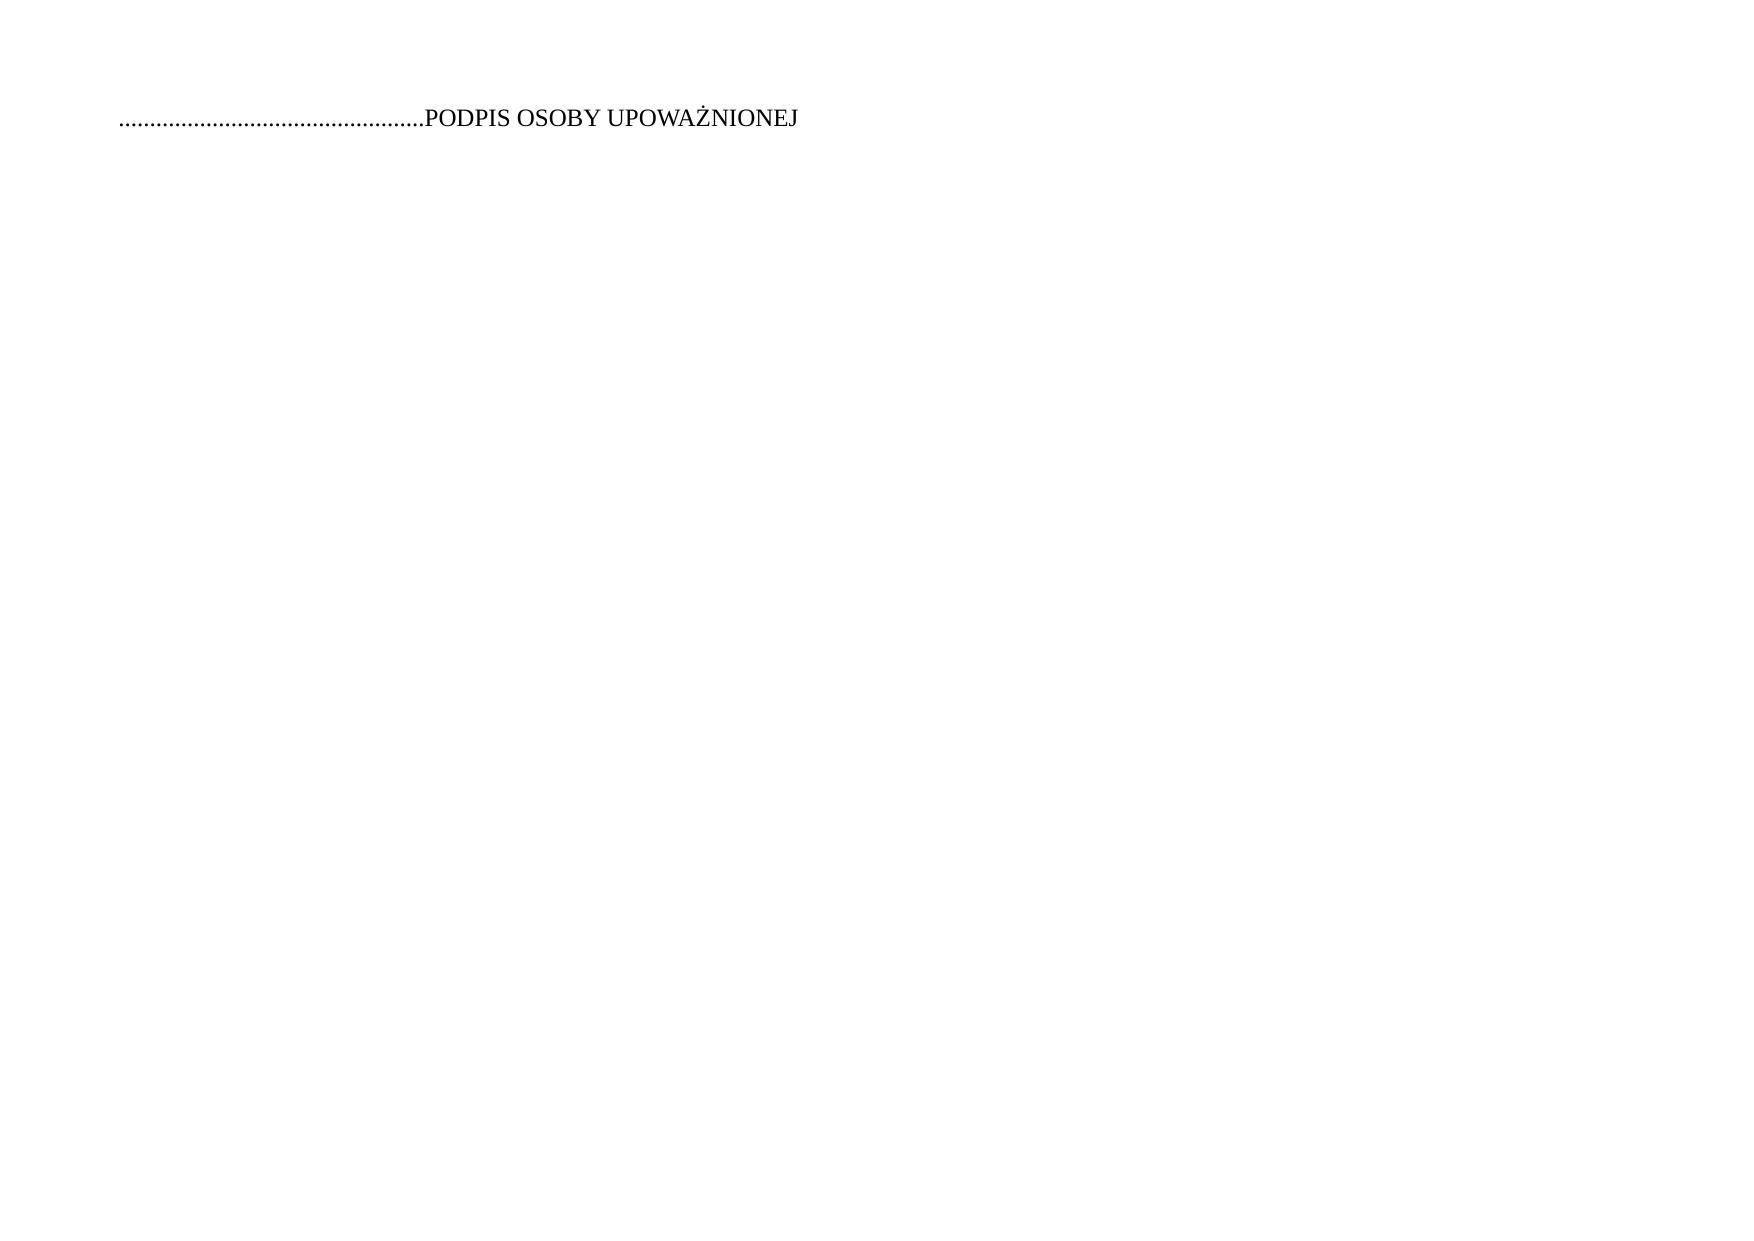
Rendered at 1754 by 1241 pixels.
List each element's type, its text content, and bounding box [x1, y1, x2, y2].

text .................................................PODPIS OSOBY UPOWAŻNIONEJ [118, 103, 1636, 132]
